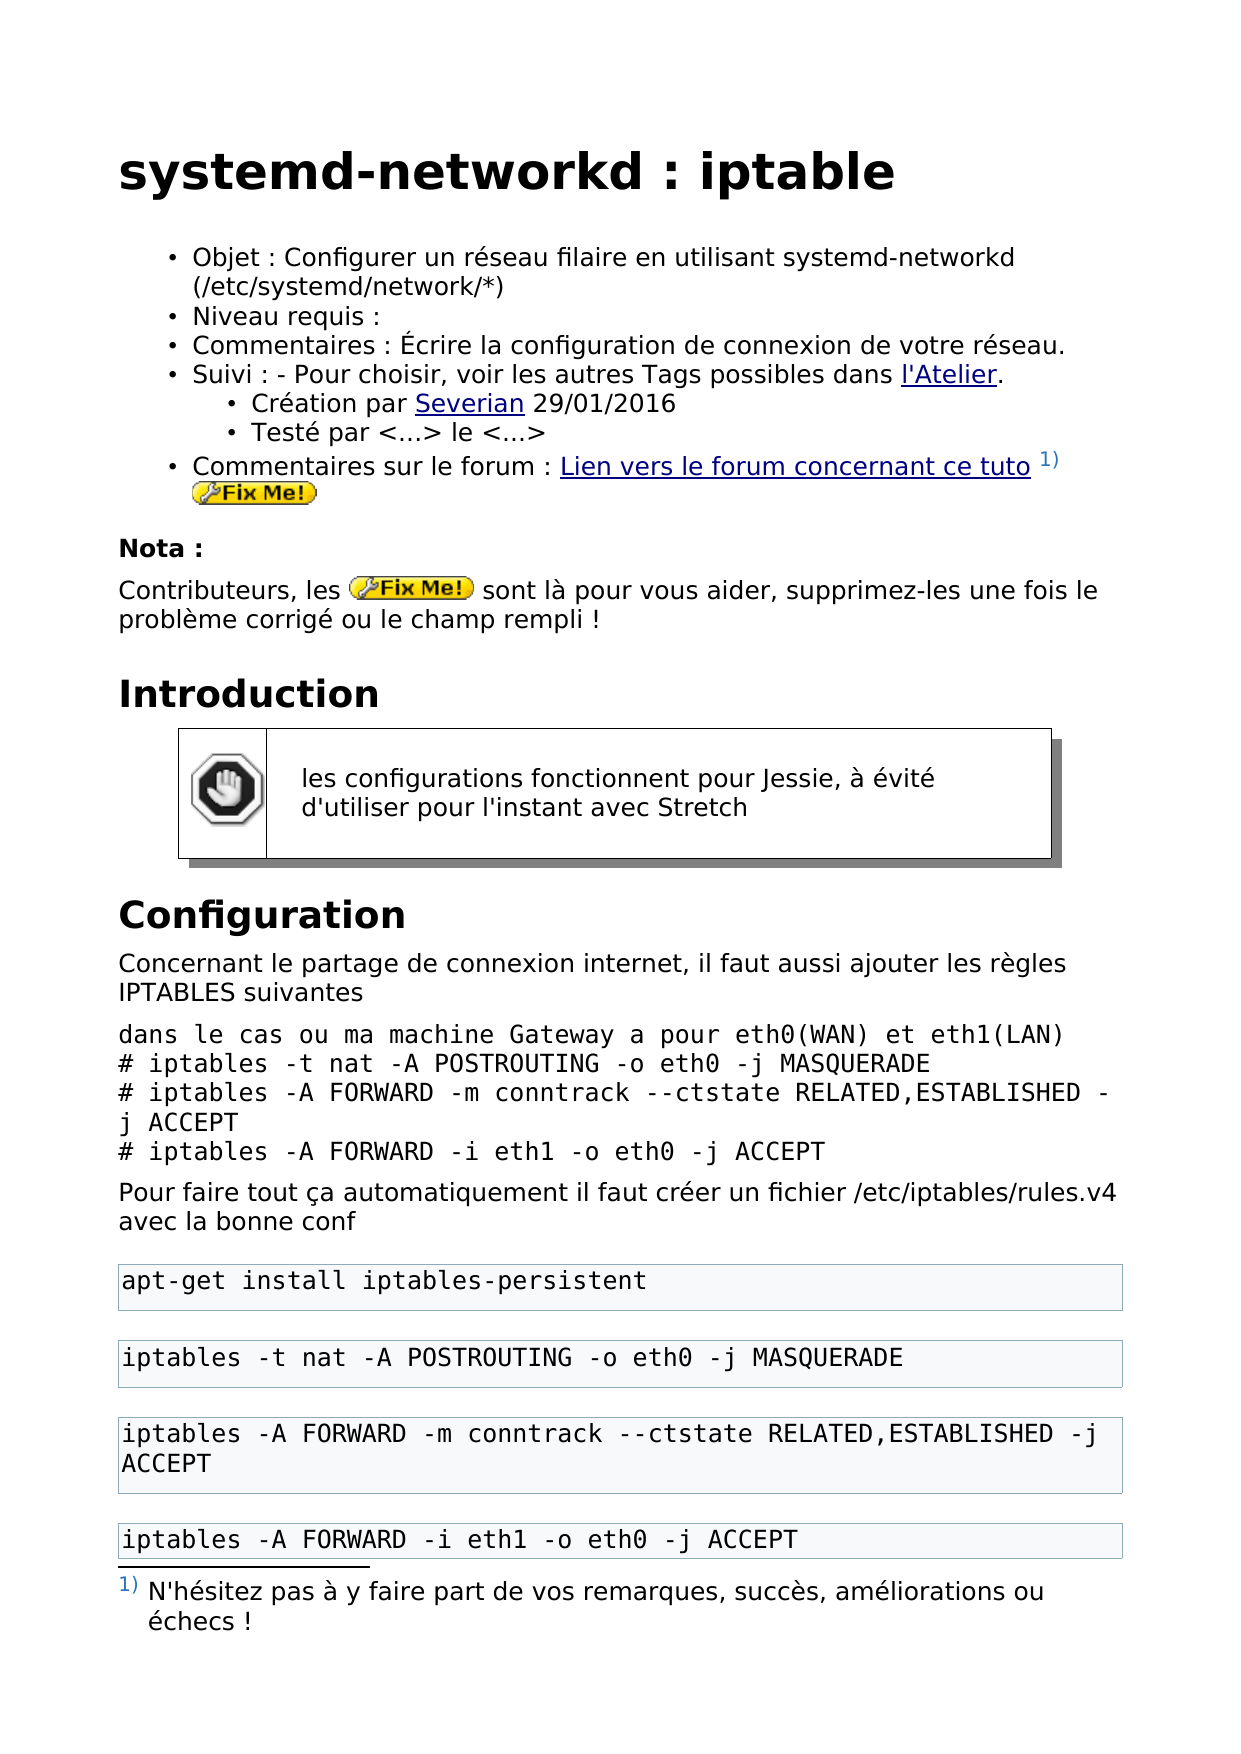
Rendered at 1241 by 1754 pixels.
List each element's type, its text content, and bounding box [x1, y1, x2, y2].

subtitle Introduction [118, 672, 1122, 716]
list Objet : Configurer un réseau filaire en utilisant systemd-networkd (/etc/systemd/network/*) [177, 243, 1122, 302]
text Concernant le partage de connexion internet, il faut aussi ajouter les règles IPTABLES suivantes [118, 949, 1122, 1008]
picture [192, 481, 317, 505]
table_header iptables -A FORWARD -i eth1 -o eth0 -j ACCEPT [119, 1524, 1122, 1557]
table_header iptables -A FORWARD -m conntrack --ctstate RELATED,ESTABLISHED -j ACCEPT [119, 1418, 1122, 1493]
list Commentaires : Écrire la configuration de connexion de votre réseau. [177, 331, 1122, 360]
list Suivi : - Pour choisir, voir les autres Tags possibles dans l'Atelier. [177, 360, 1122, 389]
list Testé par <...> le <...> [236, 418, 1122, 447]
table_header [179, 729, 266, 858]
list Commentaires sur le forum : Lien vers le forum concernant ce tuto [177, 447, 1122, 505]
picture [190, 752, 266, 827]
text Nota : [118, 534, 1122, 564]
list Création par Severian 29/01/2016 [236, 389, 1122, 418]
subtitle Configuration [118, 893, 1122, 937]
table_header les configurations fonctionnent pour Jessie, à évité d'utiliser pour l'instant avec Stretch [267, 729, 1051, 858]
text Contributeurs, les sont là pour vous aider, supprimez-les une fois le problème corrigé ou le champ rempli ! [118, 576, 1122, 635]
list N'hésitez pas à y faire part de vos remarques, succès, améliorations ou échecs ! [118, 1573, 1122, 1636]
text dans le cas ou ma machine Gateway a pour eth0(WAN) et eth1(LAN) # iptables -t nat -A POSTROUTING -o eth0 -j MASQUERADE # iptables -A FORWARD -m conntrack --ctstate RELATED,ESTABLISHED -j ACCEPT # iptables -A FORWARD -i eth1 -o eth0 -j ACCEPT [118, 1020, 1122, 1166]
table_header apt-get install iptables-persistent [119, 1265, 1122, 1310]
table_header iptables -t nat -A POSTROUTING -o eth0 -j MASQUERADE [119, 1341, 1122, 1387]
picture [349, 576, 474, 600]
text Pour faire tout ça automatiquement il faut créer un fichier /etc/iptables/rules.v4 avec la bonne conf [118, 1178, 1122, 1236]
subtitle systemd-networkd : iptable [118, 143, 1122, 201]
list Niveau requis : [177, 302, 1122, 331]
